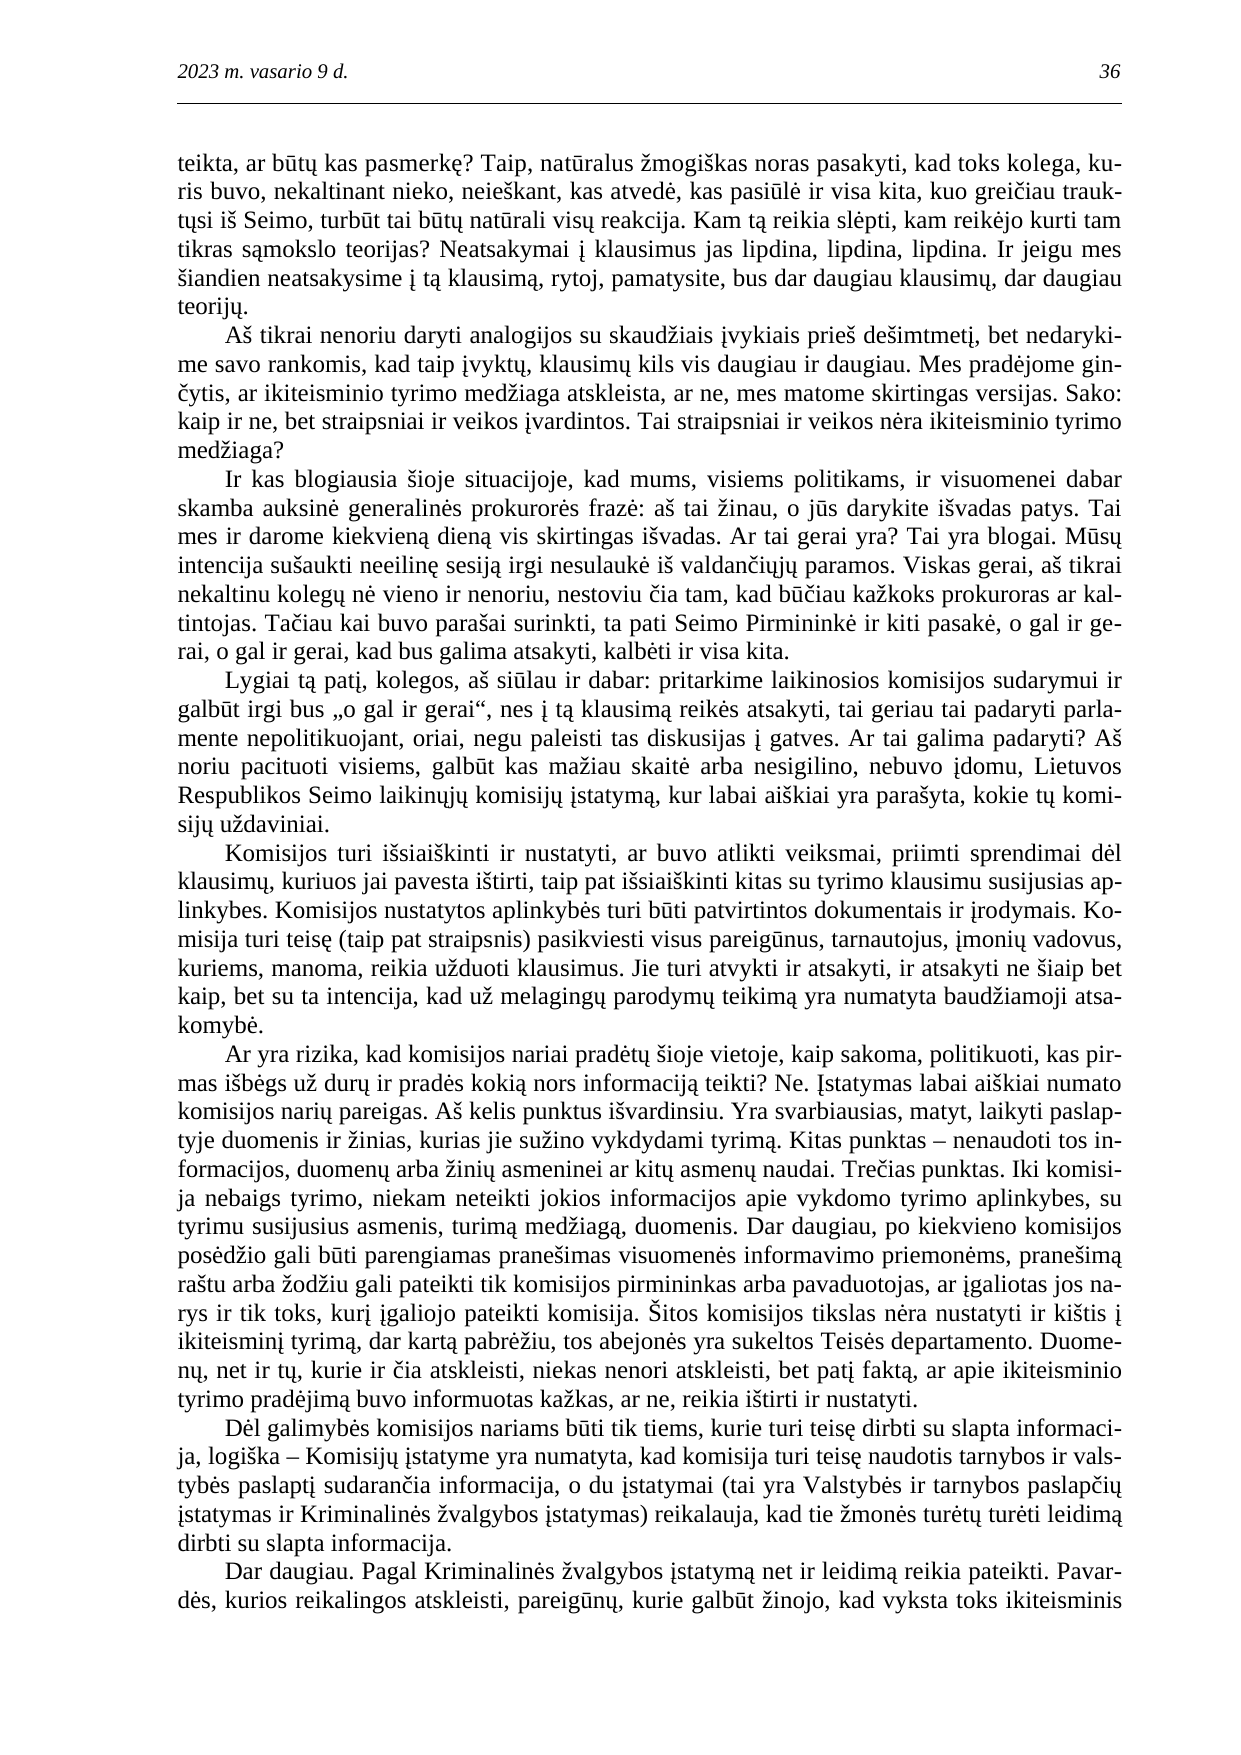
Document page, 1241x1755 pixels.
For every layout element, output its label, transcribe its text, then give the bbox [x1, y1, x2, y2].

text Dėl ga­li­my­bės ko­mi­si­jos na­riams bū­ti tik tiems, ku­rie tu­ri tei­sę dirb­ti su slap­ta in­for­ma­ci­ja, lo­giš­ka – Ko­mi­si­jų įsta­ty­me yra nu­ma­ty­ta, kad ko­mi­si­ja tu­ri tei­sę nau­do­tis tar­ny­bos ir vals­ty­bės pa­slap­tį su­da­ran­čia in­for­ma­ci­ja, o du įsta­ty­mai (tai yra Vals­ty­bės ir tar­ny­bos pa­slap­čių įsta­ty­mas ir Kri­mi­na­li­nės žval­gy­bos įsta­ty­mas) rei­ka­lau­ja, kad tie žmo­nės tu­rė­tų tu­rė­ti lei­di­mą dirb­ti su slap­ta in­for­ma­ci­ja. [177, 1413, 1122, 1556]
text Ly­giai tą pa­tį, ko­le­gos, aš siū­lau ir da­bar: pri­tar­ki­me lai­ki­no­sios ko­mi­si­jos su­da­ry­mui ir gal­būt ir­gi bus „o gal ir ge­rai“, nes į tą klau­si­mą rei­kės at­sa­ky­ti, tai ge­riau tai pa­da­ry­ti par­la­men­te ne­po­li­ti­kuo­jant, oriai, ne­gu pa­leis­ti tas dis­ku­si­jas į gat­ves. Ar tai ga­li­ma pa­da­ry­ti? Aš no­riu pa­ci­tuo­ti vi­siems, gal­būt kas ma­žiau skai­tė ar­ba ne­si­gi­li­no, ne­bu­vo įdo­mu, Lie­tu­vos Res­pub­li­kos Sei­mo lai­ki­nų­jų ko­mi­si­jų įsta­ty­mą, kur la­bai aiš­kiai yra pa­ra­šy­ta, ko­kie tų ko­mi­si­jų už­da­vi­niai. [177, 665, 1122, 838]
text teik­ta, ar bū­tų kas pa­smer­kę? Taip, na­tū­ra­lus žmo­giš­kas no­ras pa­sa­ky­ti, kad toks ko­le­ga, ku­ris bu­vo, ne­kal­ti­nant nie­ko, ne­ieš­kant, kas at­ve­dė, kas pa­siū­lė ir vi­sa ki­ta, kuo grei­čiau trauk­tų­si iš Sei­mo, tur­būt tai bū­tų na­tū­ra­li vi­sų re­ak­ci­ja. Kam tą rei­kia slėp­ti, kam rei­kė­jo kur­ti tam tik­ras są­moks­lo te­ori­jas? Ne­at­sa­ky­mai į klau­si­mus jas lip­di­na, lip­di­na, lip­di­na. Ir jei­gu mes šian­dien ne­at­sa­ky­si­me į tą klau­si­mą, ry­toj, pa­ma­ty­si­te, bus dar dau­giau klau­si­mų, dar dau­giau te­ori­jų. [177, 148, 1122, 320]
text Ir kas blo­giau­sia šio­je si­tu­a­ci­jo­je, kad mums, vi­siems po­li­ti­kams, ir vi­suo­me­nei da­bar skam­ba auk­si­nė ge­ne­ra­li­nės pro­ku­ro­rės fra­zė: aš tai ži­nau, o jūs da­ry­ki­te iš­va­das pa­tys. Tai mes ir da­ro­me kiek­vie­ną die­ną vis skir­tin­gas iš­va­das. Ar tai ge­rai yra? Tai yra blo­gai. Mū­sų in­ten­ci­ja su­šauk­ti ne­ei­li­nę se­si­ją ir­gi ne­su­lau­kė iš val­dan­čių­jų pa­ra­mos. Vis­kas ge­rai, aš tik­rai ne­kal­ti­nu ko­le­gų nė vie­no ir ne­no­riu, ne­sto­viu čia tam, kad bū­čiau kaž­koks pro­ku­ro­ras ar kal­tin­to­jas. Ta­čiau kai bu­vo pa­ra­šai su­rink­ti, ta pa­ti Sei­mo Pir­mi­nin­kė ir ki­ti pa­sa­kė, o gal ir ge­rai, o gal ir ge­rai, kad bus ga­li­ma at­sa­ky­ti, kal­bė­ti ir vi­sa ki­ta. [177, 464, 1122, 665]
text Aš tik­rai ne­no­riu da­ry­ti ana­lo­gi­jos su skau­džiais įvy­kiais prieš de­šimt­me­tį, bet ne­da­ry­ki­me sa­vo ran­ko­mis, kad taip įvyk­tų, klau­si­mų kils vis dau­giau ir dau­giau. Mes pra­dė­jo­me gin­čy­tis, ar iki­teis­mi­nio ty­ri­mo me­džia­ga at­skleis­ta, ar ne, mes ma­to­me skir­tin­gas ver­si­jas. Sa­ko: kaip ir ne, bet straips­niai ir vei­kos įvar­din­tos. Tai straips­niai ir vei­kos nė­ra iki­teis­mi­nio ty­ri­mo me­džia­ga? [177, 320, 1122, 464]
text Ar yra ri­zi­ka, kad ko­mi­si­jos na­riai pra­dė­tų šio­je vie­to­je, kaip sa­ko­ma, po­li­ti­kuo­ti, kas pir­mas iš­bėgs už du­rų ir pra­dės ko­kią nors in­for­ma­ci­ją teik­ti? Ne. Įsta­ty­mas la­bai aiš­kiai nu­ma­to ko­mi­si­jos na­rių pa­rei­gas. Aš ke­lis punk­tus iš­var­din­siu. Yra svar­biau­sias, ma­tyt, lai­ky­ti pa­slap­ty­je duo­me­nis ir ži­nias, ku­rias jie su­ži­no vyk­dy­da­mi ty­ri­mą. Ki­tas punk­tas – ne­nau­do­ti tos in­for­ma­ci­jos, duo­me­nų ar­ba ži­nių as­me­ni­nei ar ki­tų as­me­nų nau­dai. Tre­čias punk­tas. Iki ko­mi­si­ja ne­baigs ty­ri­mo, nie­kam ne­teik­ti jo­kios in­for­ma­ci­jos apie vyk­do­mo ty­ri­mo ap­lin­ky­bes, su ty­ri­mu su­si­ju­sius as­me­nis, tu­ri­mą me­džia­gą, duo­me­nis. Dar dau­giau, po kiek­vie­no ko­mi­si­jos po­sė­džio ga­li bū­ti pa­ren­gia­mas pra­ne­ši­mas vi­suo­me­nės in­for­ma­vi­mo prie­mo­nėms, pra­ne­ši­mą raš­tu ar­ba žo­džiu ga­li pa­teik­ti tik ko­mi­si­jos pir­mi­nin­kas ar­ba pa­va­duo­to­jas, ar įga­lio­tas jos na­rys ir tik toks, ku­rį įga­lio­jo pa­teik­ti ko­mi­si­ja. Ši­tos ko­mi­si­jos tiks­las nė­ra nu­sta­ty­ti ir kiš­tis į iki­teis­mi­nį ty­ri­mą, dar kar­tą pa­brė­žiu, tos abe­jo­nės yra su­kel­tos Tei­sės de­par­ta­men­to. Duo­me­nų, net ir tų, ku­rie ir čia at­skleis­ti, nie­kas ne­no­ri at­skleis­ti, bet pa­tį fak­tą, ar apie iki­teis­mi­nio ty­ri­mo pra­dė­ji­mą bu­vo in­for­muo­tas kaž­kas, ar ne, rei­kia iš­tir­ti ir nu­sta­ty­ti. [177, 1039, 1122, 1413]
text Ko­mi­si­jos tu­ri iš­si­aiš­kin­ti ir nu­sta­ty­ti, ar bu­vo at­lik­ti veiks­mai, pri­im­ti spren­di­mai dėl klau­si­mų, ku­riuos jai pa­ves­ta iš­tir­ti, taip pat iš­si­aiš­kin­ti ki­tas su ty­ri­mo klau­si­mu su­si­ju­sias ap­lin­ky­bes. Ko­mi­si­jos nu­sta­ty­tos ap­lin­ky­bės tu­ri bū­ti pa­tvir­tin­tos do­ku­men­tais ir įro­dy­mais. Ko­mi­si­ja tu­ri tei­sę (taip pat straips­nis) pa­si­kvies­ti vi­sus pa­rei­gū­nus, tar­nau­to­jus, įmo­nių va­do­vus, ku­riems, ma­no­ma, rei­kia už­duo­ti klau­si­mus. Jie tu­ri at­vyk­ti ir at­sa­ky­ti, ir at­sa­ky­ti ne šiaip bet kaip, bet su ta in­ten­ci­ja, kad už me­la­gin­gų pa­ro­dy­mų tei­ki­mą yra nu­ma­ty­ta bau­džia­mo­ji at­sa­ko­my­bė. [177, 838, 1122, 1039]
text Dar dau­giau. Pa­gal Kri­mi­na­li­nės žval­gy­bos įsta­ty­mą net ir lei­di­mą rei­kia pa­teik­ti. Pa­var­dės, ku­rios rei­ka­lin­gos at­skleis­ti, pa­rei­gū­nų, ku­rie gal­būt ži­no­jo, kad vyks­ta toks iki­teis­mi­nis [177, 1556, 1122, 1614]
